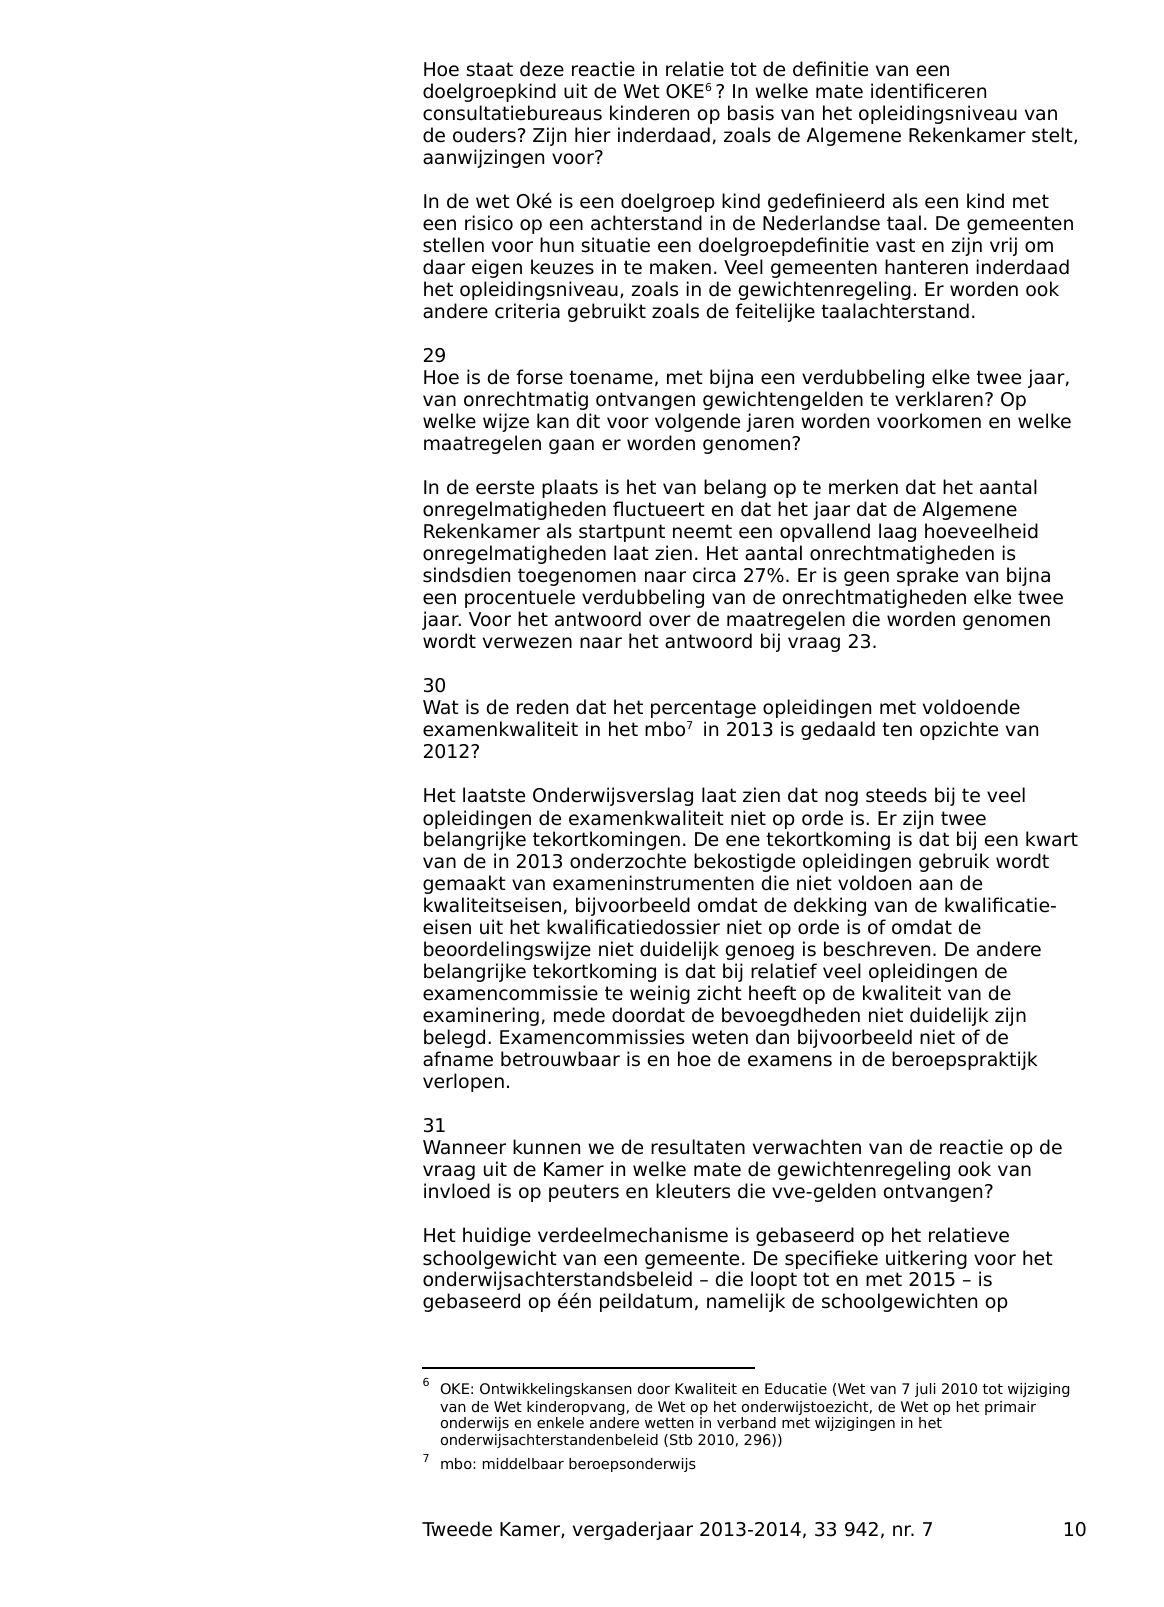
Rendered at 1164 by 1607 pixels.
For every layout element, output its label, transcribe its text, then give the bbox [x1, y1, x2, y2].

text 29 [422, 345, 1087, 367]
text In de wet Oké is een doelgroep kind gedefinieerd als een kind met een risico op een achterstand in de Nederlandse taal. De gemeenten stellen voor hun situatie een doelgroepdefinitie vast en zijn vrij om daar eigen keuzes in te maken. Veel gemeenten hanteren inderdaad het opleidingsniveau, zoals in de gewichtenregeling. Er worden ook andere criteria gebruikt zoals de feitelijke taalachterstand. [422, 191, 1087, 323]
text 30 [422, 675, 1087, 697]
text OKE: Ontwikkelingskansen door Kwaliteit en Educatie (Wet van 7 juli 2010 tot wijziging van de Wet kinderopvang, de Wet op het onderwijstoezicht, de Wet op het primair onderwijs en enkele andere wetten in verband met wijzigingen in het onderwijsachterstandenbeleid (Stb 2010, 296)) [422, 1377, 1087, 1449]
text Hoe is de forse toename, met bijna een verdubbeling elke twee jaar, van onrechtmatig ontvangen gewichtengelden te verklaren? Op welke wijze kan dit voor volgende jaren worden voorkomen en welke maatregelen gaan er worden genomen? [422, 367, 1087, 455]
text In de eerste plaats is het van belang op te merken dat het aantal onregelmatigheden fluctueert en dat het jaar dat de Algemene Rekenkamer als startpunt neemt een opvallend laag hoeveelheid onregelmatigheden laat zien. Het aantal onrechtmatigheden is sindsdien toegenomen naar circa 27%. Er is geen sprake van bijna een procentuele verdubbeling van de onrechtmatigheden elke twee jaar. Voor het antwoord over de maatregelen die worden genomen wordt verwezen naar het antwoord bij vraag 23. [422, 477, 1087, 653]
text Het huidige verdeelmechanisme is gebaseerd op het relatieve schoolgewicht van een gemeente. De specifieke uitkering voor het onderwijsachterstandsbeleid – die loopt tot en met 2015 – is gebaseerd op één peildatum, namelijk de schoolgewichten op [422, 1225, 1087, 1313]
text Hoe staat deze reactie in relatie tot de definitie van een doelgroepkind uit de Wet OKE? In welke mate identificeren consultatiebureaus kinderen op basis van het opleidingsniveau van de ouders? Zijn hier inderdaad, zoals de Algemene Rekenkamer stelt, aanwijzingen voor? [422, 59, 1087, 169]
text Wat is de reden dat het percentage opleidingen met voldoende examenkwaliteit in het mbo in 2013 is gedaald ten opzichte van 2012? [422, 697, 1087, 763]
text 31 [422, 1115, 1087, 1137]
text mbo: middelbaar beroepsonderwijs [422, 1452, 1087, 1474]
text Het laatste Onderwijsverslag laat zien dat nog steeds bij te veel opleidingen de examenkwaliteit niet op orde is. Er zijn twee belangrijke tekortkomingen. De ene tekortkoming is dat bij een kwart van de in 2013 onderzochte bekostigde opleidingen gebruik wordt gemaakt van exameninstrumenten die niet voldoen aan de kwaliteitseisen, bijvoorbeeld omdat de dekking van de kwalificatie-eisen uit het kwalificatiedossier niet op orde is of omdat de beoordelingswijze niet duidelijk genoeg is beschreven. De andere belangrijke tekortkoming is dat bij relatief veel opleidingen de examencommissie te weinig zicht heeft op de kwaliteit van de examinering, mede doordat de bevoegdheden niet duidelijk zijn belegd. Examencommissies weten dan bijvoorbeeld niet of de afname betrouwbaar is en hoe de examens in de beroepspraktijk verlopen. [422, 785, 1087, 1093]
text Wanneer kunnen we de resultaten verwachten van de reactie op de vraag uit de Kamer in welke mate de gewichtenregeling ook van invloed is op peuters en kleuters die vve-gelden ontvangen? [422, 1137, 1087, 1203]
